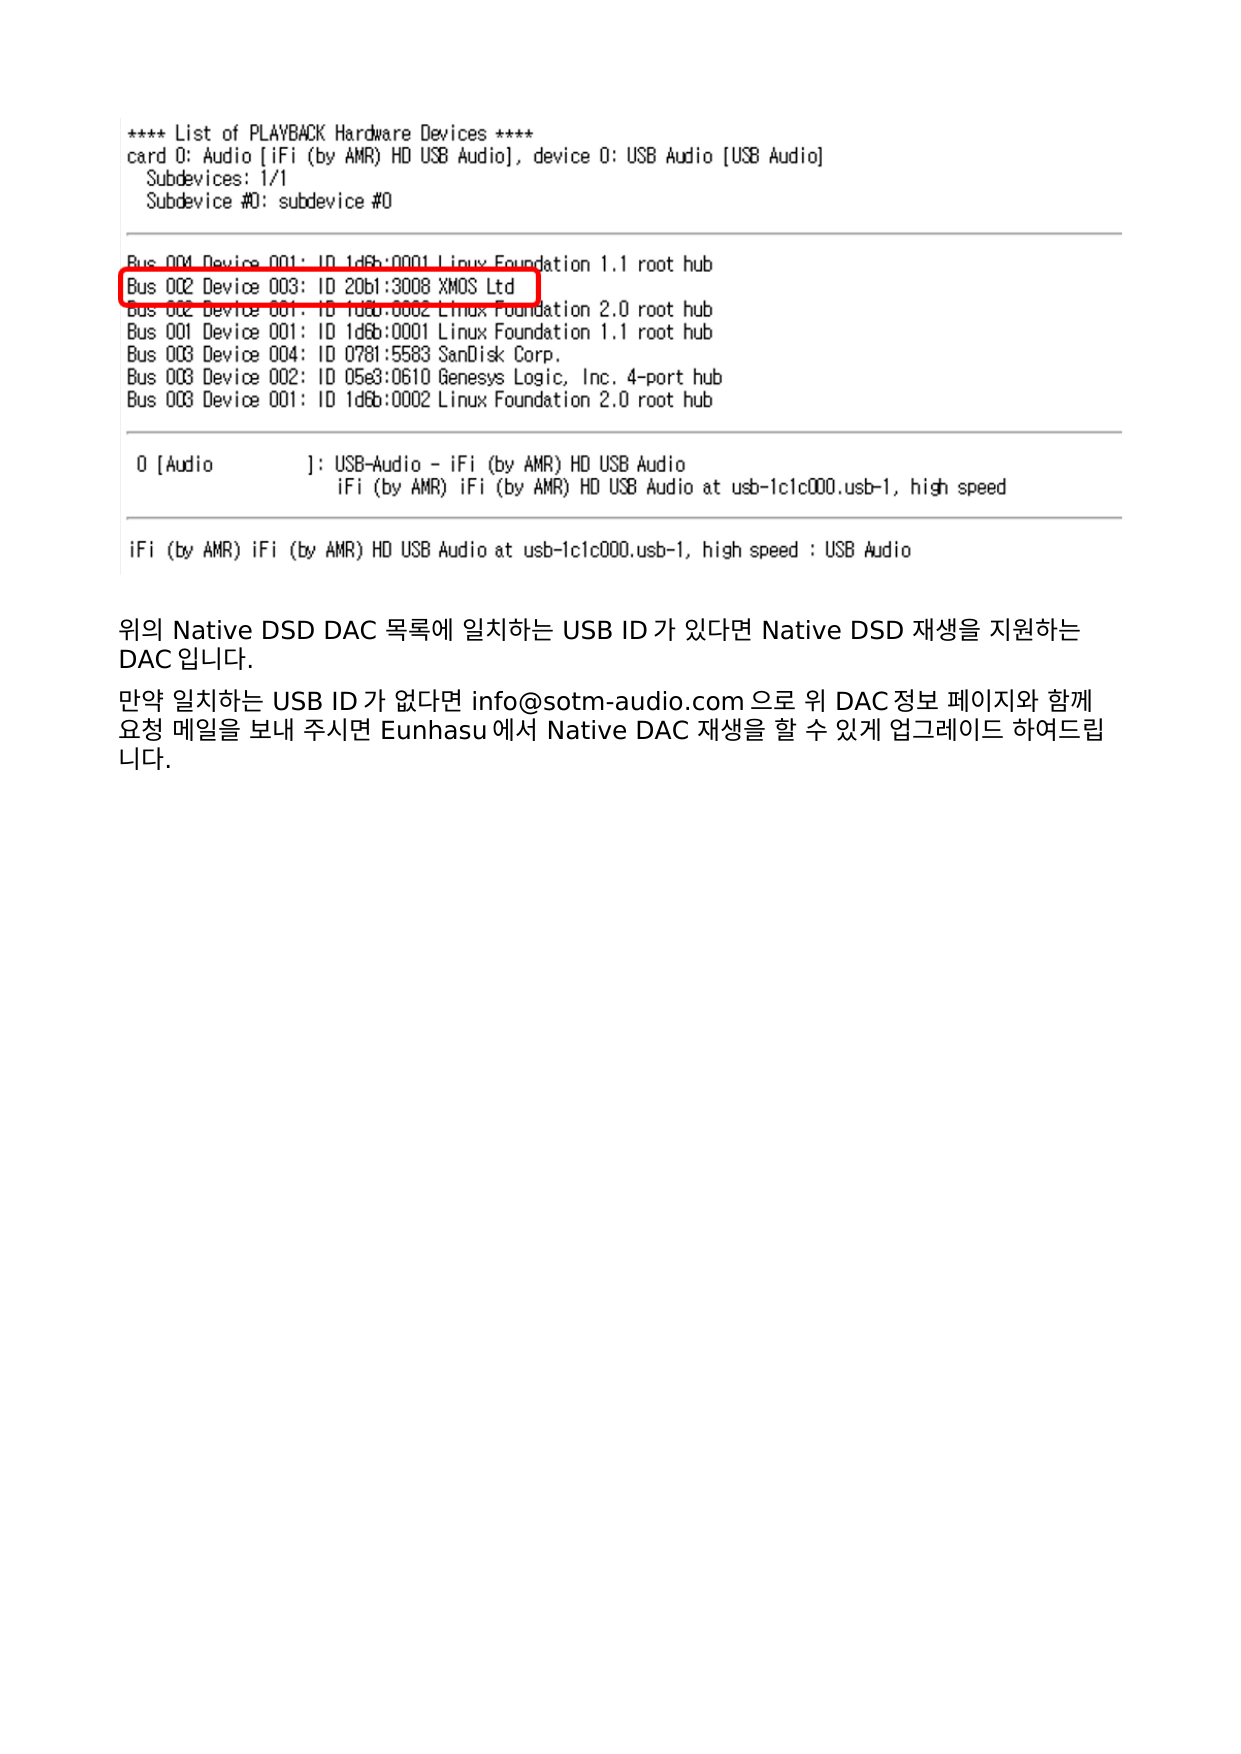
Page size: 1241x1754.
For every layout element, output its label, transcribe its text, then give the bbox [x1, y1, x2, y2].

text 위의 Native DSD DAC 목록에 일치하는 USB ID가 있다면 Native DSD 재생을 지원하는 DAC입니다. [118, 616, 1122, 675]
picture [118, 118, 1123, 575]
text 만약 일치하는 USB ID가 없다면 info@sotm-audio.com으로 위 DAC정보 페이지와 함께 요청 메일을 보내 주시면 Eunhasu에서 Native DAC 재생을 할 수 있게 업그레이드 하여드립니다. [118, 687, 1122, 775]
